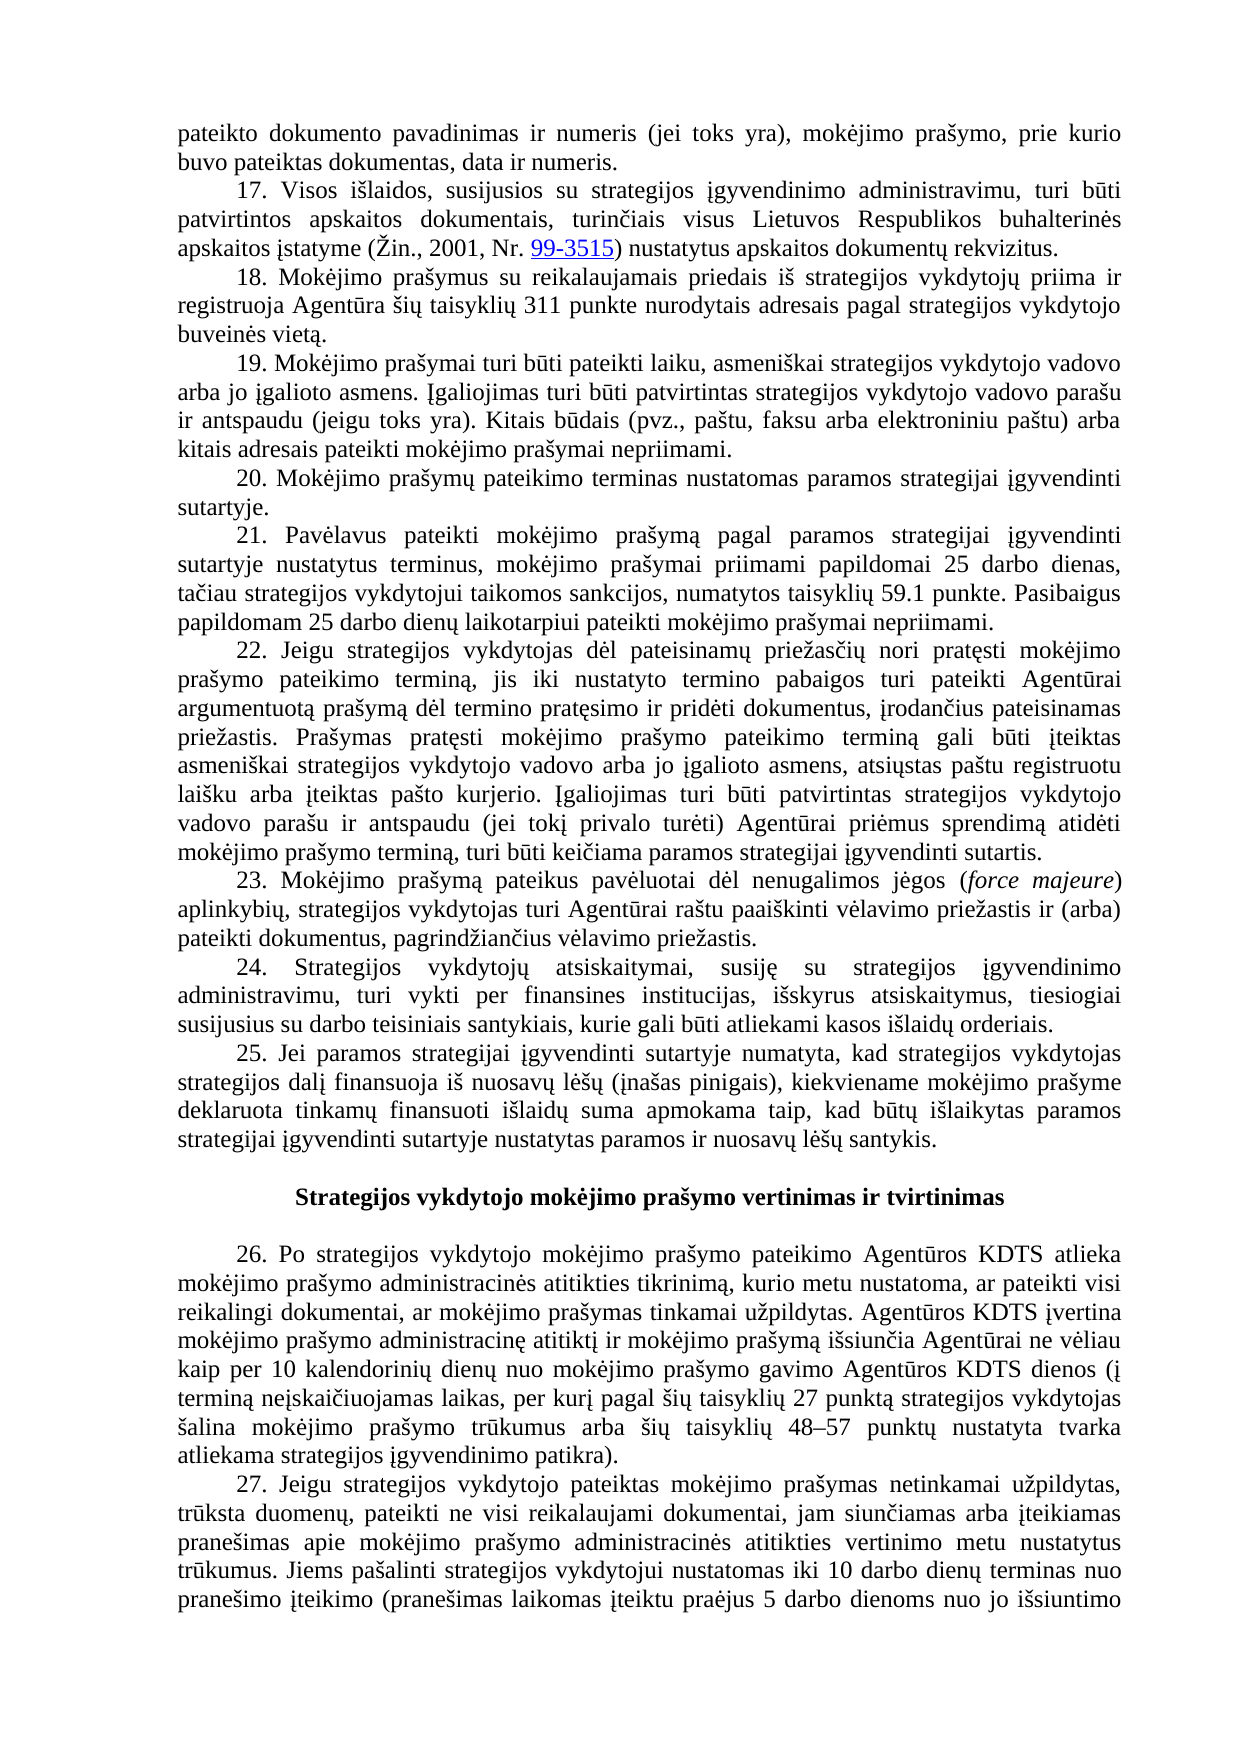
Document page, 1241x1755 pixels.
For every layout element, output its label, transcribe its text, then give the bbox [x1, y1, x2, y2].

text 26. Po strategijos vykdytojo mokėjimo prašymo pateikimo Agentūros KDTS atlieka mokėjimo prašymo administracinės atitikties tikrinimą, kurio metu nustatoma, ar pateikti visi reikalingi dokumentai, ar mokėjimo prašymas tinkamai užpildytas. Agentūros KDTS įvertina mokėjimo prašymo administracinę atitiktį ir mokėjimo prašymą išsiunčia Agentūrai ne vėliau kaip per 10 kalendorinių dienų nuo mokėjimo prašymo gavimo Agentūros KDTS dienos (į terminą neįskaičiuojamas laikas, per kurį pagal šių taisyklių 27 punktą strategijos vykdytojas šalina mokėjimo prašymo trūkumus arba šių taisyklių 48–57 punktų nustatyta tvarka atliekama strategijos įgyvendinimo patikra). [177, 1239, 1122, 1469]
text 21. Pavėlavus pateikti mokėjimo prašymą pagal paramos strategijai įgyvendinti sutartyje nustatytus terminus, mokėjimo prašymai priimami papildomai 25 darbo dienas, tačiau strategijos vykdytojui taikomos sankcijos, numatytos taisyklių 59.1 punkte. Pasibaigus papildomam 25 darbo dienų laikotarpiui pateikti mokėjimo prašymai nepriimami. [177, 521, 1122, 636]
text 27. Jeigu strategijos vykdytojo pateiktas mokėjimo prašymas netinkamai užpildytas, trūksta duomenų, pateikti ne visi reikalaujami dokumentai, jam siunčiamas arba įteikiamas pranešimas apie mokėjimo prašymo administracinės atitikties vertinimo metu nustatytus trūkumus. Jiems pašalinti strategijos vykdytojui nustatomas iki 10 darbo dienų terminas nuo pranešimo įteikimo (pranešimas laikomas įteiktu praėjus 5 darbo dienoms nuo jo išsiuntimo [177, 1469, 1122, 1613]
text 23. Mokėjimo prašymą pateikus pavėluotai dėl nenugalimos jėgos (force majeure) aplinkybių, strategijos vykdytojas turi Agentūrai raštu paaiškinti vėlavimo priežastis ir (arba) pateikti dokumentus, pagrindžiančius vėlavimo priežastis. [177, 866, 1122, 952]
text 20. Mokėjimo prašymų pateikimo terminas nustatomas paramos strategijai įgyvendinti sutartyje. [177, 463, 1122, 521]
text 25. Jei paramos strategijai įgyvendinti sutartyje numatyta, kad strategijos vykdytojas strategijos dalį finansuoja iš nuosavų lėšų (įnašas pinigais), kiekviename mokėjimo prašyme deklaruota tinkamų finansuoti išlaidų suma apmokama taip, kad būtų išlaikytas paramos strategijai įgyvendinti sutartyje nustatytas paramos ir nuosavų lėšų santykis. [177, 1038, 1122, 1153]
text Strategijos vykdytojo mokėjimo prašymo vertinimas ir tvirtinimas [177, 1182, 1122, 1211]
text 17. Visos išlaidos, susijusios su strategijos įgyvendinimo administravimu, turi būti patvirtintos apskaitos dokumentais, turinčiais visus Lietuvos Respublikos buhalterinės apskaitos įstatyme (Žin., 2001, Nr. 99-3515) nustatytus apskaitos dokumentų rekvizitus. [177, 176, 1122, 262]
text 22. Jeigu strategijos vykdytojas dėl pateisinamų priežasčių nori pratęsti mokėjimo prašymo pateikimo terminą, jis iki nustatyto termino pabaigos turi pateikti Agentūrai argumentuotą prašymą dėl termino pratęsimo ir pridėti dokumentus, įrodančius pateisinamas priežastis. Prašymas pratęsti mokėjimo prašymo pateikimo terminą gali būti įteiktas asmeniškai strategijos vykdytojo vadovo arba jo įgalioto asmens, atsiųstas paštu registruotu laišku arba įteiktas pašto kurjerio. Įgaliojimas turi būti patvirtintas strategijos vykdytojo vadovo parašu ir antspaudu (jei tokį privalo turėti) Agentūrai priėmus sprendimą atidėti mokėjimo prašymo terminą, turi būti keičiama paramos strategijai įgyvendinti sutartis. [177, 636, 1122, 866]
text 19. Mokėjimo prašymai turi būti pateikti laiku, asmeniškai strategijos vykdytojo vadovo arba jo įgalioto asmens. Įgaliojimas turi būti patvirtintas strategijos vykdytojo vadovo parašu ir antspaudu (jeigu toks yra). Kitais būdais (pvz., paštu, faksu arba elektroniniu paštu) arba kitais adresais pateikti mokėjimo prašymai nepriimami. [177, 348, 1122, 463]
text 24. Strategijos vykdytojų atsiskaitymai, susiję su strategijos įgyvendinimo administravimu, turi vykti per finansines institucijas, išskyrus atsiskaitymus, tiesiogiai susijusius su darbo teisiniais santykiais, kurie gali būti atliekami kasos išlaidų orderiais. [177, 952, 1122, 1038]
text 18. Mokėjimo prašymus su reikalaujamais priedais iš strategijos vykdytojų priima ir registruoja Agentūra šių taisyklių 311 punkte nurodytais adresais pagal strategijos vykdytojo buveinės vietą. [177, 262, 1122, 348]
text pateikto dokumento pavadinimas ir numeris (jei toks yra), mokėjimo prašymo, prie kurio buvo pateiktas dokumentas, data ir numeris. [177, 118, 1122, 176]
